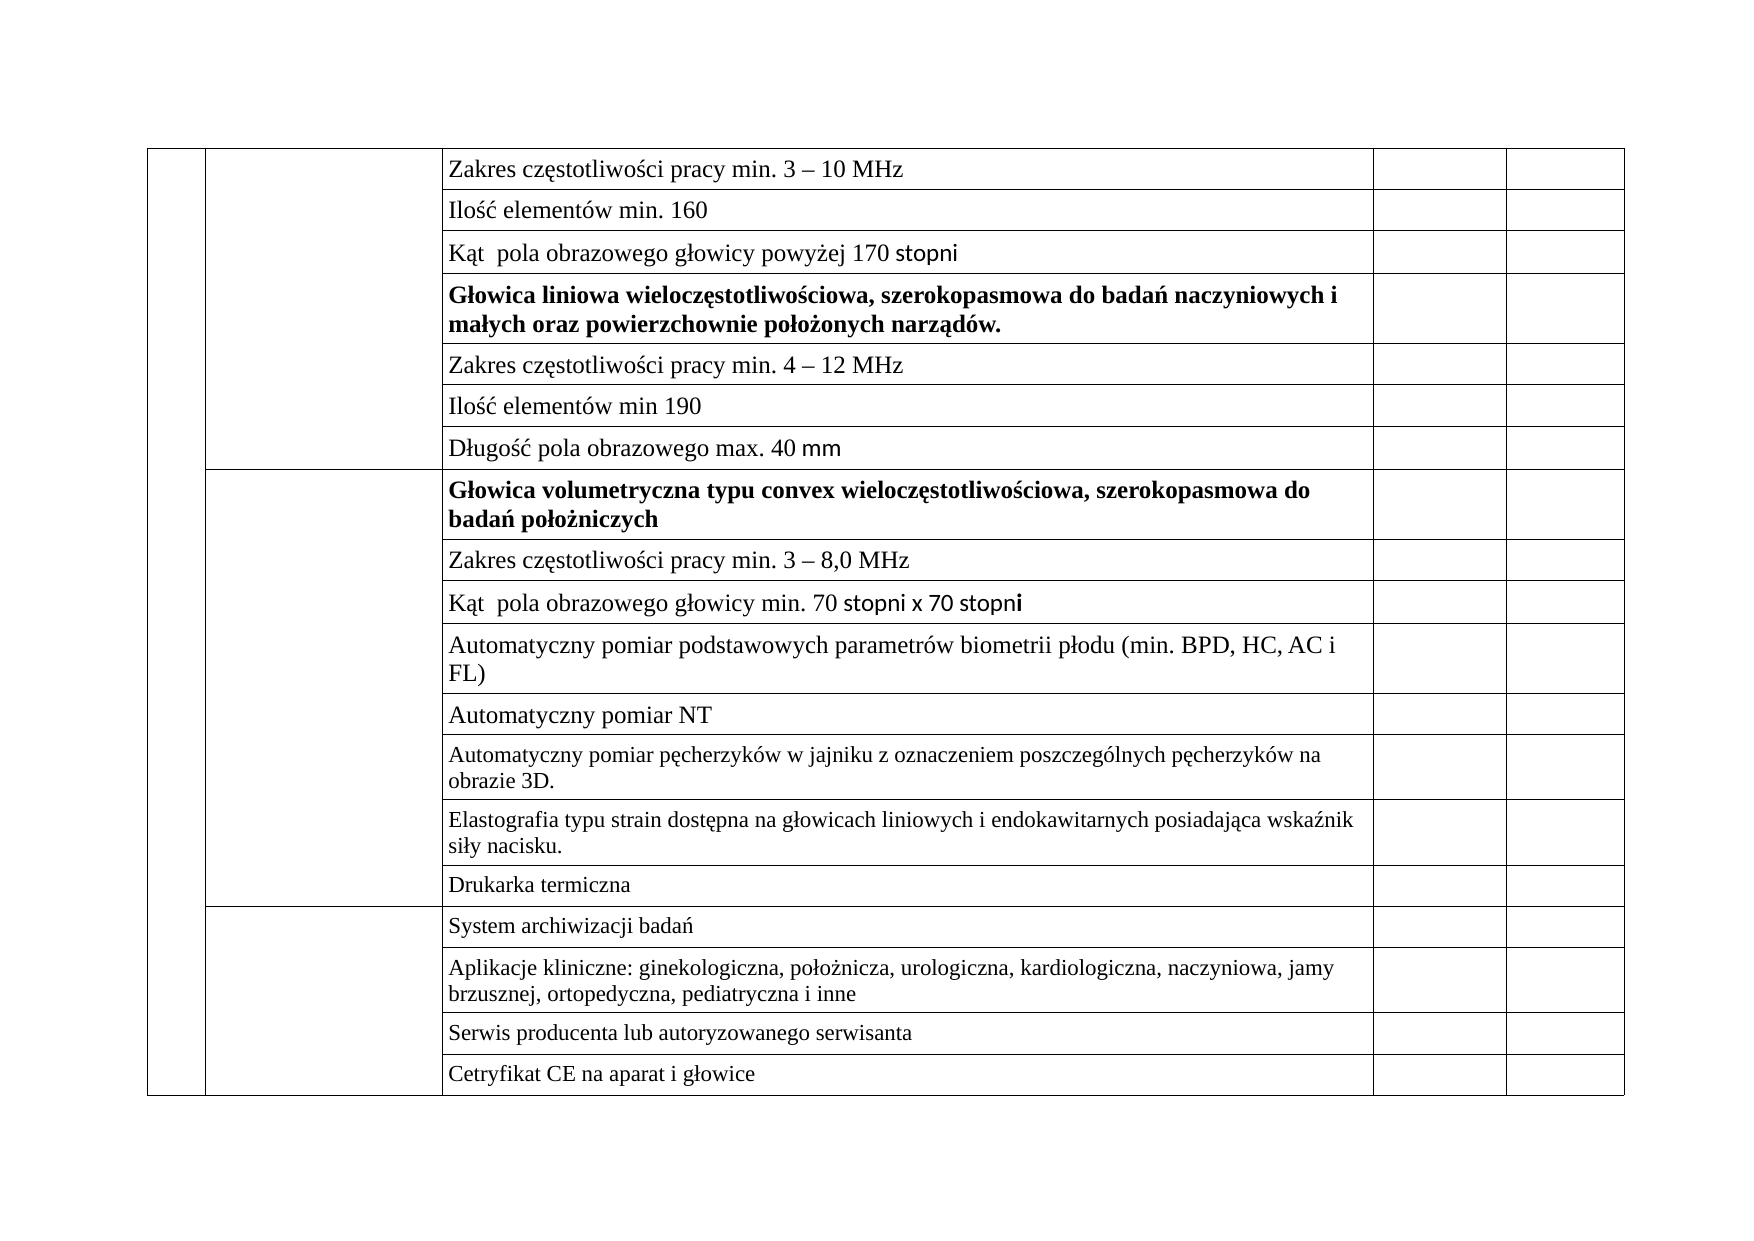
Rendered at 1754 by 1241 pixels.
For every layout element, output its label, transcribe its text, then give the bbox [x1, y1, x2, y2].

table_cell Elastografia typu strain dostępna na głowicach liniowych i endokawitarnych posiadająca wskaźnik siły nacisku. [443, 800, 1373, 864]
table_cell [1507, 540, 1624, 580]
table_cell [1507, 1013, 1624, 1053]
table_cell [1507, 190, 1624, 230]
table_cell Ilość elementów min. 160 [443, 190, 1373, 230]
table_cell [1374, 800, 1506, 864]
table_cell Automatyczny pomiar pęcherzyków w jajniku z oznaczeniem poszczególnych pęcherzyków na obrazie 3D. [443, 735, 1373, 799]
table_cell Automatyczny pomiar podstawowych parametrów biometrii płodu (min. BPD, HC, AC i FL) [443, 624, 1373, 693]
table_cell [1374, 1013, 1506, 1053]
table_cell [1374, 907, 1506, 947]
table_cell [1374, 274, 1506, 343]
table_cell Drukarka termiczna [443, 866, 1373, 906]
table_cell [1507, 694, 1624, 734]
table_cell Zakres częstotliwości pracy min. 3 – 10 MHz [443, 149, 1373, 189]
table_cell Ilość elementów min 190 [443, 385, 1373, 426]
table_cell Głowica liniowa wieloczęstotliwościowa, szerokopasmowa do badań naczyniowych i małych oraz powierzchownie położonych narządów. [443, 274, 1373, 343]
table_cell System archiwizacji badań [443, 907, 1373, 947]
table_cell [1507, 274, 1624, 343]
table_cell [1507, 427, 1624, 469]
table_cell [1507, 735, 1624, 799]
table_cell Kąt pola obrazowego głowicy min. 70 stopni x 70 stopni [443, 581, 1373, 623]
table_cell [1374, 385, 1506, 426]
table_cell [1507, 581, 1624, 623]
table_cell Cetryfikat CE na aparat i głowice [443, 1055, 1373, 1095]
table_cell [1507, 1055, 1624, 1095]
table_cell [1374, 149, 1506, 189]
table_cell [206, 149, 442, 469]
table_cell [1507, 800, 1624, 864]
table_cell [1507, 470, 1624, 539]
table_cell [1507, 231, 1624, 273]
table_cell [1374, 735, 1506, 799]
table_cell [1374, 624, 1506, 693]
table_cell [206, 470, 442, 906]
table_cell [1374, 231, 1506, 273]
table_cell [1507, 907, 1624, 947]
table_cell Aplikacje kliniczne: ginekologiczna, położnicza, urologiczna, kardiologiczna, naczyniowa, jamy brzusznej, ortopedyczna, pediatryczna i inne [443, 948, 1373, 1012]
table_cell [148, 149, 205, 1095]
table_cell Zakres częstotliwości pracy min. 4 – 12 MHz [443, 344, 1373, 384]
table_cell [1374, 1055, 1506, 1095]
table_cell [1507, 149, 1624, 189]
table_cell [1374, 344, 1506, 384]
table_cell [1507, 866, 1624, 906]
table_cell [1374, 866, 1506, 906]
table_cell [1507, 344, 1624, 384]
table_cell Zakres częstotliwości pracy min. 3 – 8,0 MHz [443, 540, 1373, 580]
table_cell [1507, 624, 1624, 693]
table_cell Długość pola obrazowego max. 40 mm [443, 427, 1373, 469]
table_cell Automatyczny pomiar NT [443, 694, 1373, 734]
table_cell [1374, 190, 1506, 230]
table_cell [1374, 694, 1506, 734]
table_cell [1374, 581, 1506, 623]
table_cell [1374, 948, 1506, 1012]
table_cell Serwis producenta lub autoryzowanego serwisanta [443, 1013, 1373, 1053]
table_cell [1374, 470, 1506, 539]
table_cell [1507, 385, 1624, 426]
table_cell Kąt pola obrazowego głowicy powyżej 170 stopni [443, 231, 1373, 273]
table_cell [1374, 540, 1506, 580]
table_cell [1507, 948, 1624, 1012]
table_cell [206, 907, 442, 1095]
table_cell [1374, 427, 1506, 469]
table_cell Głowica volumetryczna typu convex wieloczęstotliwościowa, szerokopasmowa do badań położniczych [443, 470, 1373, 539]
